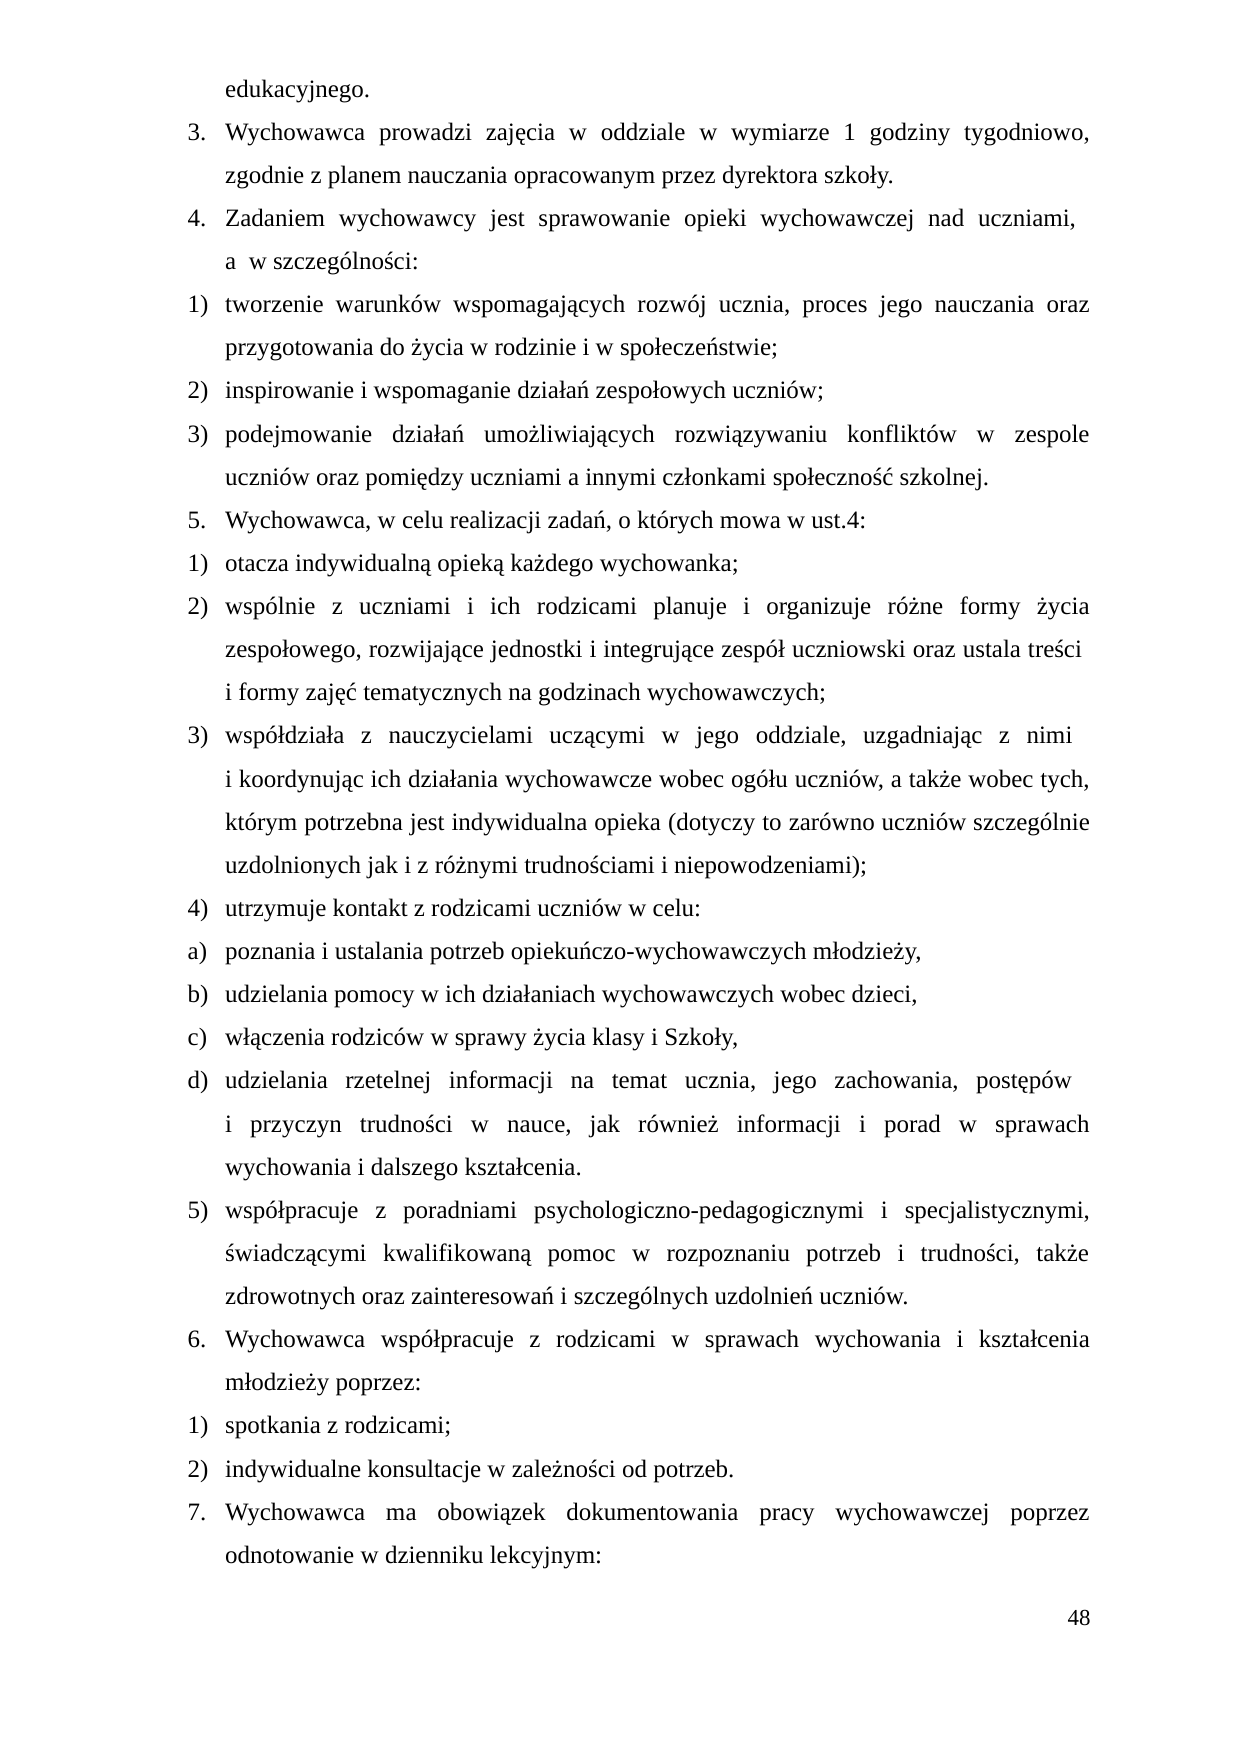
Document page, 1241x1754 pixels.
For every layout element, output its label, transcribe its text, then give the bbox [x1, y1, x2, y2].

list Zadaniem wychowawcy jest sprawowanie opieki wychowawczej nad uczniami, a w szczególności: [187, 203, 1090, 275]
list współpracuje z poradniami psychologiczno-pedagogicznymi i specjalistycznymi, świadczącymi kwalifikowaną pomoc w rozpoznaniu potrzeb i trudności, także zdrowotnych oraz zainteresowań i szczególnych uzdolnień uczniów. [187, 1195, 1090, 1310]
list inspirowanie i wspomaganie działań zespołowych uczniów; [187, 376, 1090, 404]
list edukacyjnego. [187, 74, 1090, 102]
list Wychowawca współpracuje z rodzicami w sprawach wychowania i kształcenia młodzieży poprzez: [187, 1324, 1090, 1396]
list współdziała z nauczycielami uczącymi w jego oddziale, uzgadniając z nimi i koordynując ich działania wychowawcze wobec ogółu uczniów, a także wobec tych, którym potrzebna jest indywidualna opieka (dotyczy to zarówno uczniów szczególnie uzdolnionych jak i z różnymi trudnościami i niepowodzeniami); [187, 721, 1090, 879]
list tworzenie warunków wspomagających rozwój ucznia, proces jego nauczania oraz przygotowania do życia w rodzinie i w społeczeństwie; [187, 289, 1090, 361]
list podejmowanie działań umożliwiających rozwiązywaniu konfliktów w zespole uczniów oraz pomiędzy uczniami a innymi członkami społeczność szkolnej. [187, 419, 1090, 491]
list Wychowawca prowadzi zajęcia w oddziale w wymiarze 1 godziny tygodniowo, zgodnie z planem nauczania opracowanym przez dyrektora szkoły. [187, 117, 1090, 189]
list indywidualne konsultacje w zależności od potrzeb. [187, 1454, 1090, 1482]
list Wychowawca, w celu realizacji zadań, o których mowa w ust.4: [187, 505, 1090, 534]
list udzielania pomocy w ich działaniach wychowawczych wobec dzieci, [187, 979, 1090, 1008]
list poznania i ustalania potrzeb opiekuńczo-wychowawczych młodzieży, [187, 936, 1090, 965]
list spotkania z rodzicami; [187, 1411, 1090, 1439]
list utrzymuje kontakt z rodzicami uczniów w celu: [187, 893, 1090, 922]
list udzielania rzetelnej informacji na temat ucznia, jego zachowania, postępów i przyczyn trudności w nauce, jak również informacji i porad w sprawach wychowania i dalszego kształcenia. [187, 1066, 1090, 1181]
list otacza indywidualną opieką każdego wychowanka; [187, 548, 1090, 577]
list Wychowawca ma obowiązek dokumentowania pracy wychowawczej poprzez odnotowanie w dzienniku lekcyjnym: [187, 1497, 1090, 1569]
list włączenia rodziców w sprawy życia klasy i Szkoły, [187, 1022, 1090, 1051]
list wspólnie z uczniami i ich rodzicami planuje i organizuje różne formy życia zespołowego, rozwijające jednostki i integrujące zespół uczniowski oraz ustala treści i formy zajęć tematycznych na godzinach wychowawczych; [187, 591, 1090, 706]
